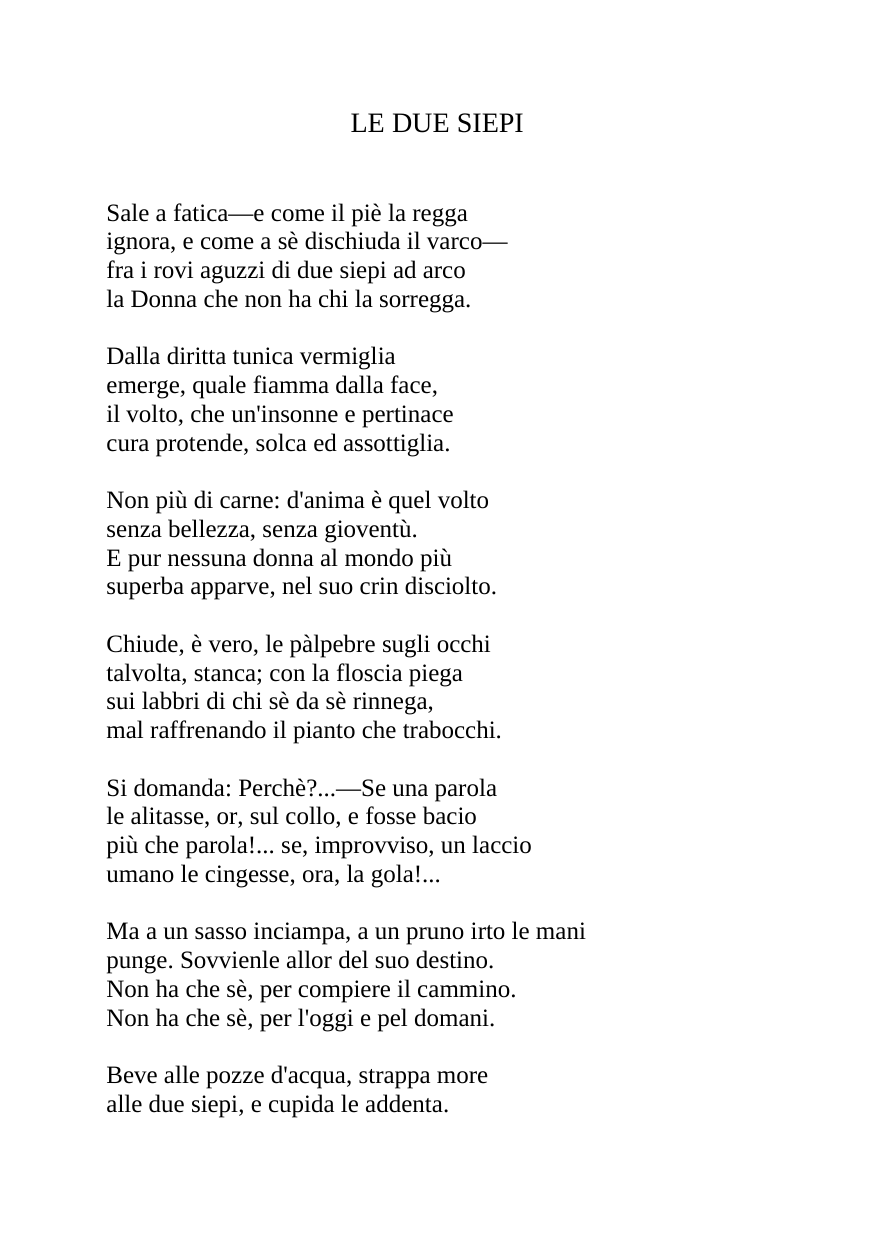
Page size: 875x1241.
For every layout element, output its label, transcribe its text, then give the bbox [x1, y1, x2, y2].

text mal raffrenando il pianto che trabocchi. [106, 715, 768, 744]
text più che parola!... se, improvviso, un laccio [106, 830, 768, 859]
text Sale a fatica—e come il piè la regga [106, 198, 768, 226]
text ignora, e come a sè dischiuda il varco— [106, 226, 768, 255]
text emerge, quale fiamma dalla face, [106, 370, 768, 399]
text fra i rovi aguzzi di due siepi ad arco [106, 255, 768, 284]
subtitle LE DUE SIEPI [106, 106, 768, 139]
text talvolta, stanca; con la floscia piega [106, 658, 768, 686]
text le alitasse, or, sul collo, e fosse bacio [106, 801, 768, 830]
text sui labbri di chi sè da sè rinnega, [106, 686, 768, 715]
text cura protende, solca ed assottiglia. [106, 428, 768, 456]
text Chiude, è vero, le pàlpebre sugli occhi [106, 629, 768, 658]
text umano le cingesse, ora, la gola!... [106, 859, 768, 888]
text Non ha che sè, per l'oggi e pel domani. [106, 1003, 768, 1031]
text superba apparve, nel suo crin disciolto. [106, 571, 768, 600]
text la Donna che non ha chi la sorregga. [106, 284, 768, 313]
text Ma a un sasso inciampa, a un pruno irto le mani [106, 916, 768, 945]
text Si domanda: Perchè?...—Se una parola [106, 773, 768, 801]
text il volto, che un'insonne e pertinace [106, 399, 768, 428]
text Dalla diritta tunica vermiglia [106, 341, 768, 370]
text Non ha che sè, per compiere il cammino. [106, 974, 768, 1003]
text alle due siepi, e cupida le addenta. [106, 1089, 768, 1118]
text Non più di carne: d'anima è quel volto [106, 485, 768, 514]
text Beve alle pozze d'acqua, strappa more [106, 1060, 768, 1089]
text senza bellezza, senza gioventù. [106, 514, 768, 543]
text E pur nessuna donna al mondo più [106, 543, 768, 571]
text punge. Sovvienle allor del suo destino. [106, 945, 768, 974]
